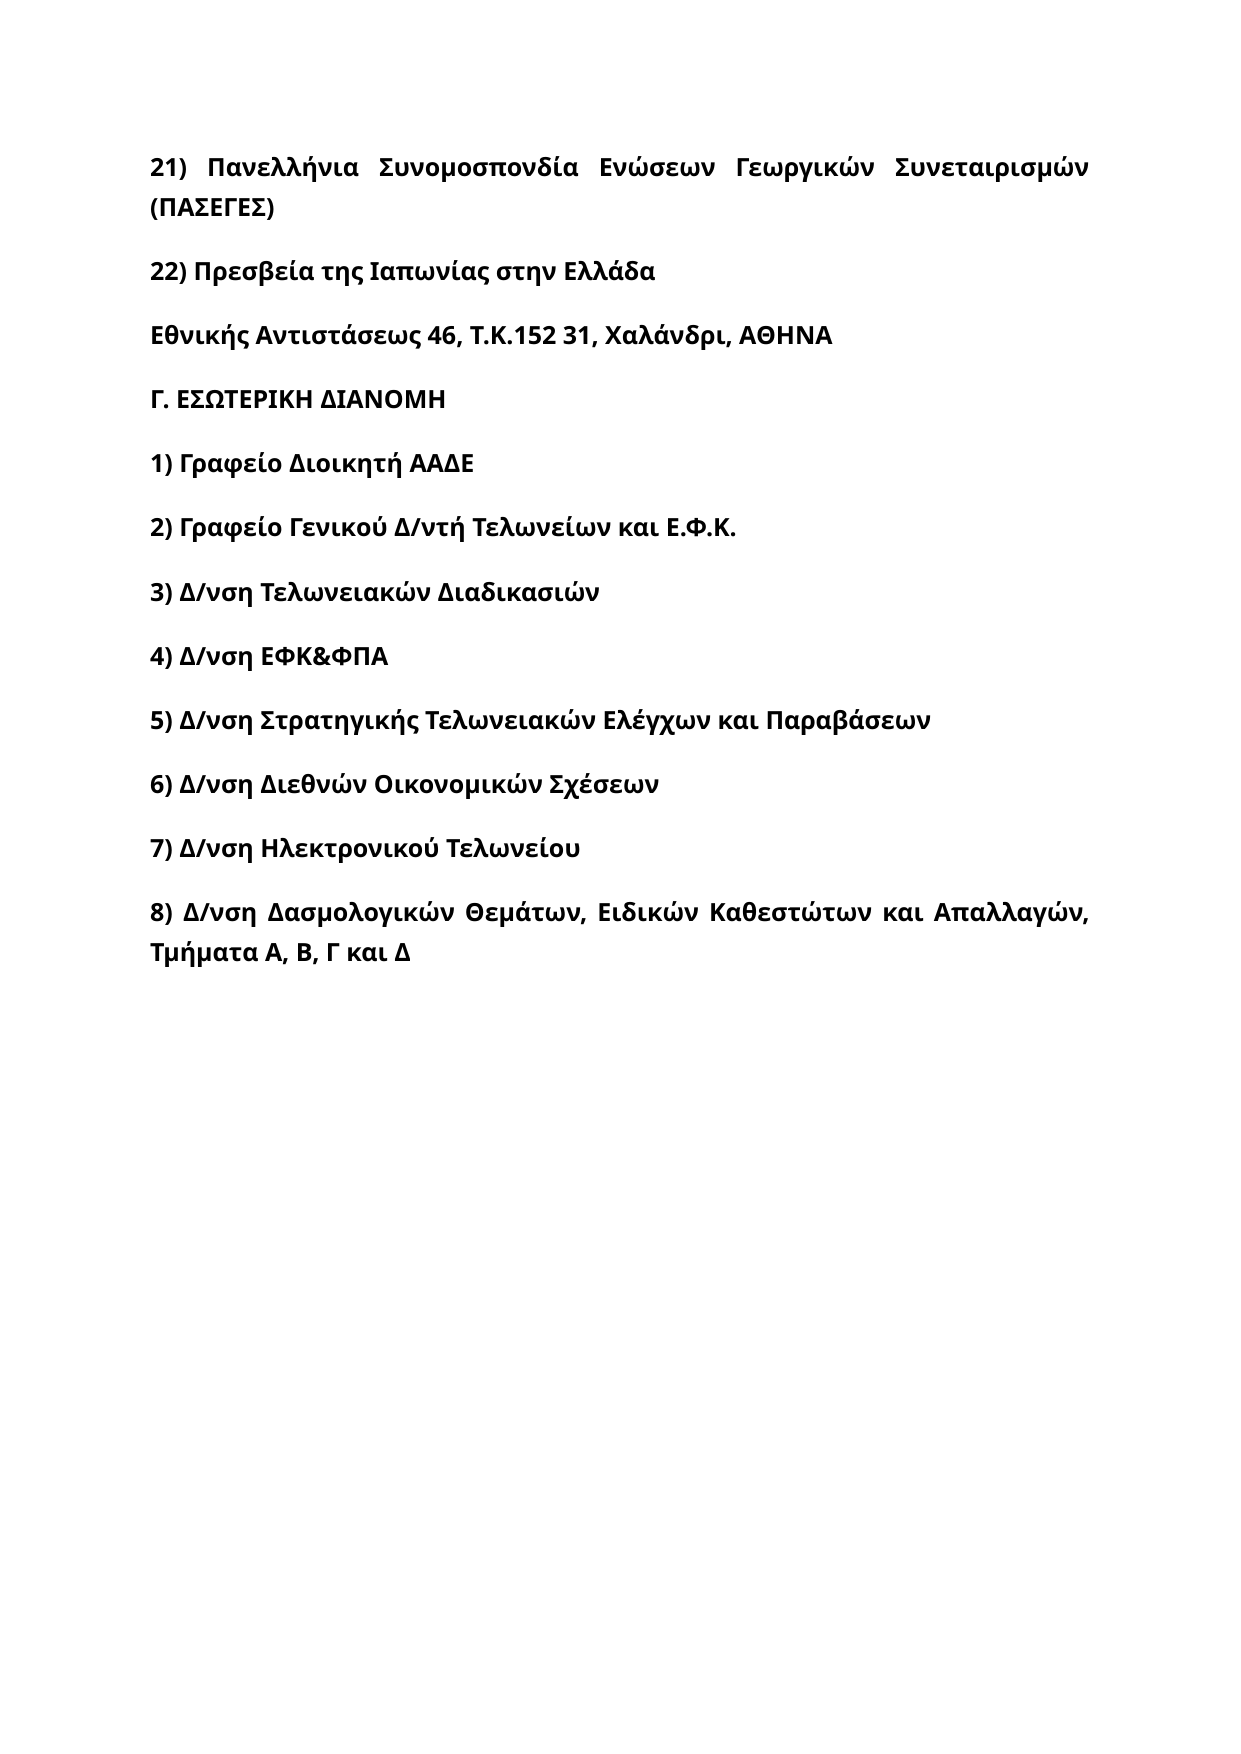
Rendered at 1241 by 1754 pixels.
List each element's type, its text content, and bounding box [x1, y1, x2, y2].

text 1) Γραφείο Διοικητή ΑΑΔΕ [150, 446, 1090, 480]
text Γ. ΕΣΩΤΕΡΙΚΗ ΔΙΑΝΟΜΗ [150, 382, 1090, 416]
text 3) Δ/νση Τελωνειακών Διαδικασιών [150, 574, 1090, 608]
text 5) Δ/νση Στρατηγικής Τελωνειακών Ελέγχων και Παραβάσεων [150, 702, 1090, 737]
text Εθνικής Αντιστάσεως 46, Τ.Κ.152 31, Χαλάνδρι, ΑΘΗΝΑ [150, 317, 1090, 352]
text 21) Πανελλήνια Συνομοσπονδία Ενώσεων Γεωργικών Συνεταιρισμών (ΠΑΣΕΓΕΣ) [150, 150, 1090, 223]
text 2) Γραφείο Γενικoύ Δ/ντή Τελωνείων και Ε.Φ.Κ. [150, 510, 1090, 544]
text 4) Δ/νση ΕΦΚ&ΦΠΑ [150, 638, 1090, 672]
text 7) Δ/νση Ηλεκτρονικού Τελωνείου [150, 831, 1090, 865]
text 6) Δ/νση Διεθνών Οικονομικών Σχέσεων [150, 767, 1090, 801]
text 8) Δ/νση Δασμολογικών Θεμάτων, Ειδικών Καθεστώτων και Απαλλαγών, Τμήματα Α, Β, Γ και Δ [150, 895, 1090, 968]
text 22) Πρεσβεία της Ιαπωνίας στην Ελλάδα [150, 253, 1090, 287]
